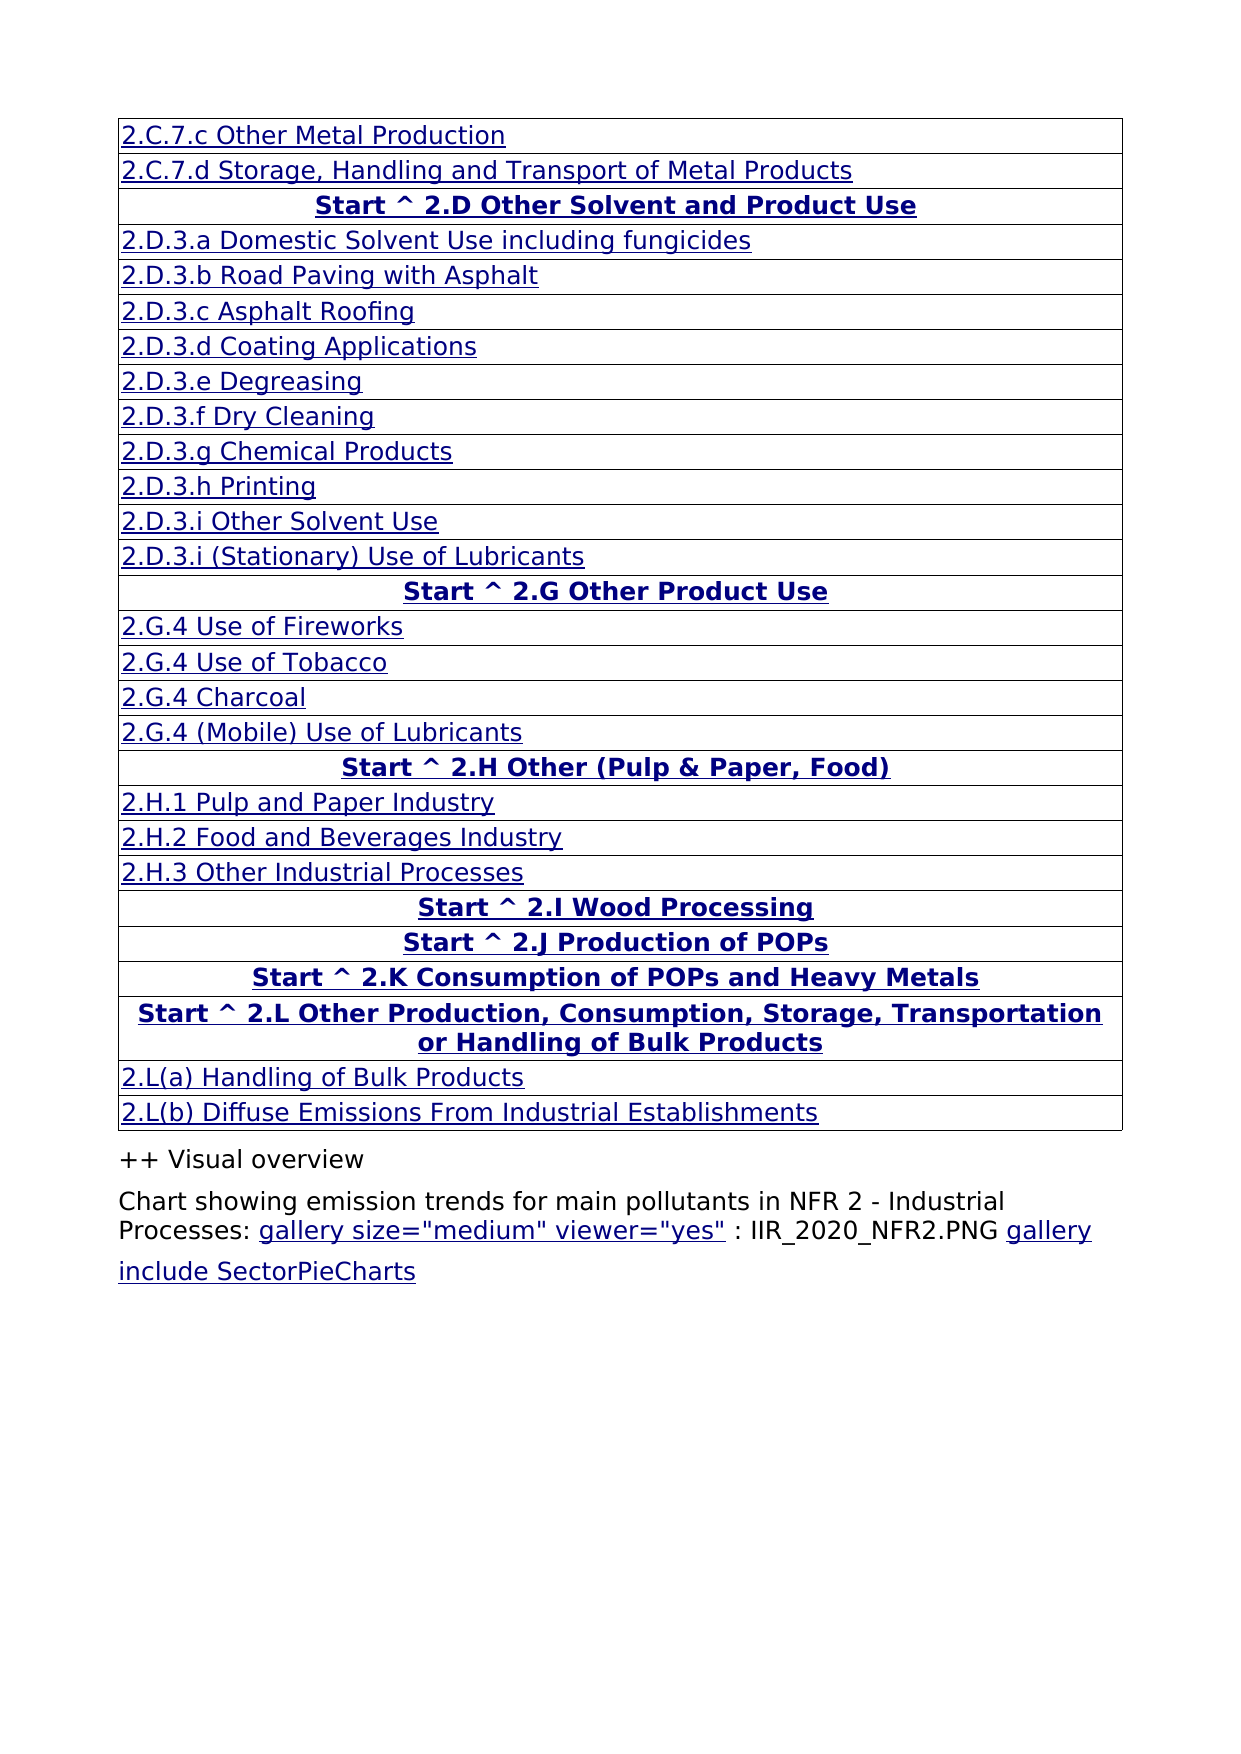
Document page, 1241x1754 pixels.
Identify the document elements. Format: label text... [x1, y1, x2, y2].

table_cell 2.D.3.f Dry Cleaning [119, 400, 1122, 434]
table_cell 2.D.3.g Chemical Products [119, 435, 1122, 469]
table_cell Start ^ 2.H Other (Pulp & Paper, Food) [119, 751, 1122, 785]
text Chart showing emission trends for main pollutants in NFR 2 - Industrial Processes: gallery size="medium" viewer="yes" : IIR_2020_NFR2.PNG gallery [118, 1187, 1122, 1245]
table_cell 2.G.4 Use of Fireworks [119, 611, 1122, 645]
table_cell 2.D.3.h Printing [119, 470, 1122, 504]
table_cell 2.L(a) Handling of Bulk Products [119, 1061, 1122, 1095]
table_cell 2.G.4 Use of Tobacco [119, 646, 1122, 680]
text ++ Visual overview [118, 1145, 1122, 1174]
table_cell Start ^ 2.I Wood Processing [119, 891, 1122, 926]
table_cell 2.H.3 Other Industrial Processes [119, 856, 1122, 890]
table_cell 2.C.7.d Storage, Handling and Transport of Metal Products [119, 154, 1122, 188]
table_cell 2.G.4 (Mobile) Use of Lubricants [119, 716, 1122, 750]
table_cell 2.D.3.d Coating Applications [119, 330, 1122, 364]
table_cell 2.D.3.c Asphalt Roofing [119, 295, 1122, 329]
table_cell 2.D.3.a Domestic Solvent Use including fungicides [119, 225, 1122, 258]
table_cell 2.G.4 Charcoal [119, 681, 1122, 715]
table_cell Start ^ 2.K Consumption of POPs and Heavy Metals [119, 962, 1122, 996]
table_cell 2.D.3.b Road Paving with Asphalt [119, 260, 1122, 294]
table_cell 2.D.3.e Degreasing [119, 365, 1122, 399]
text include SectorPieCharts [118, 1258, 1122, 1287]
table_cell 2.H.1 Pulp and Paper Industry [119, 786, 1122, 820]
table_cell Start ^ 2.J Production of POPs [119, 927, 1122, 961]
table_cell Start ^ 2.L Other Production, Consumption, Storage, Transportation or Handling of Bulk Products [119, 997, 1122, 1060]
table_cell 2.L(b) Diffuse Emissions From Industrial Establishments [119, 1096, 1122, 1130]
table_cell Start ^ 2.D Other Solvent and Product Use [119, 189, 1122, 223]
table_cell Start ^ 2.G Other Product Use [119, 576, 1122, 609]
table_cell 2.D.3.i Other Solvent Use [119, 505, 1122, 539]
table_cell 2.C.7.c Other Metal Production [119, 119, 1122, 153]
table_cell 2.D.3.i (Stationary) Use of Lubricants [119, 540, 1122, 574]
table_cell 2.H.2 Food and Beverages Industry [119, 821, 1122, 855]
